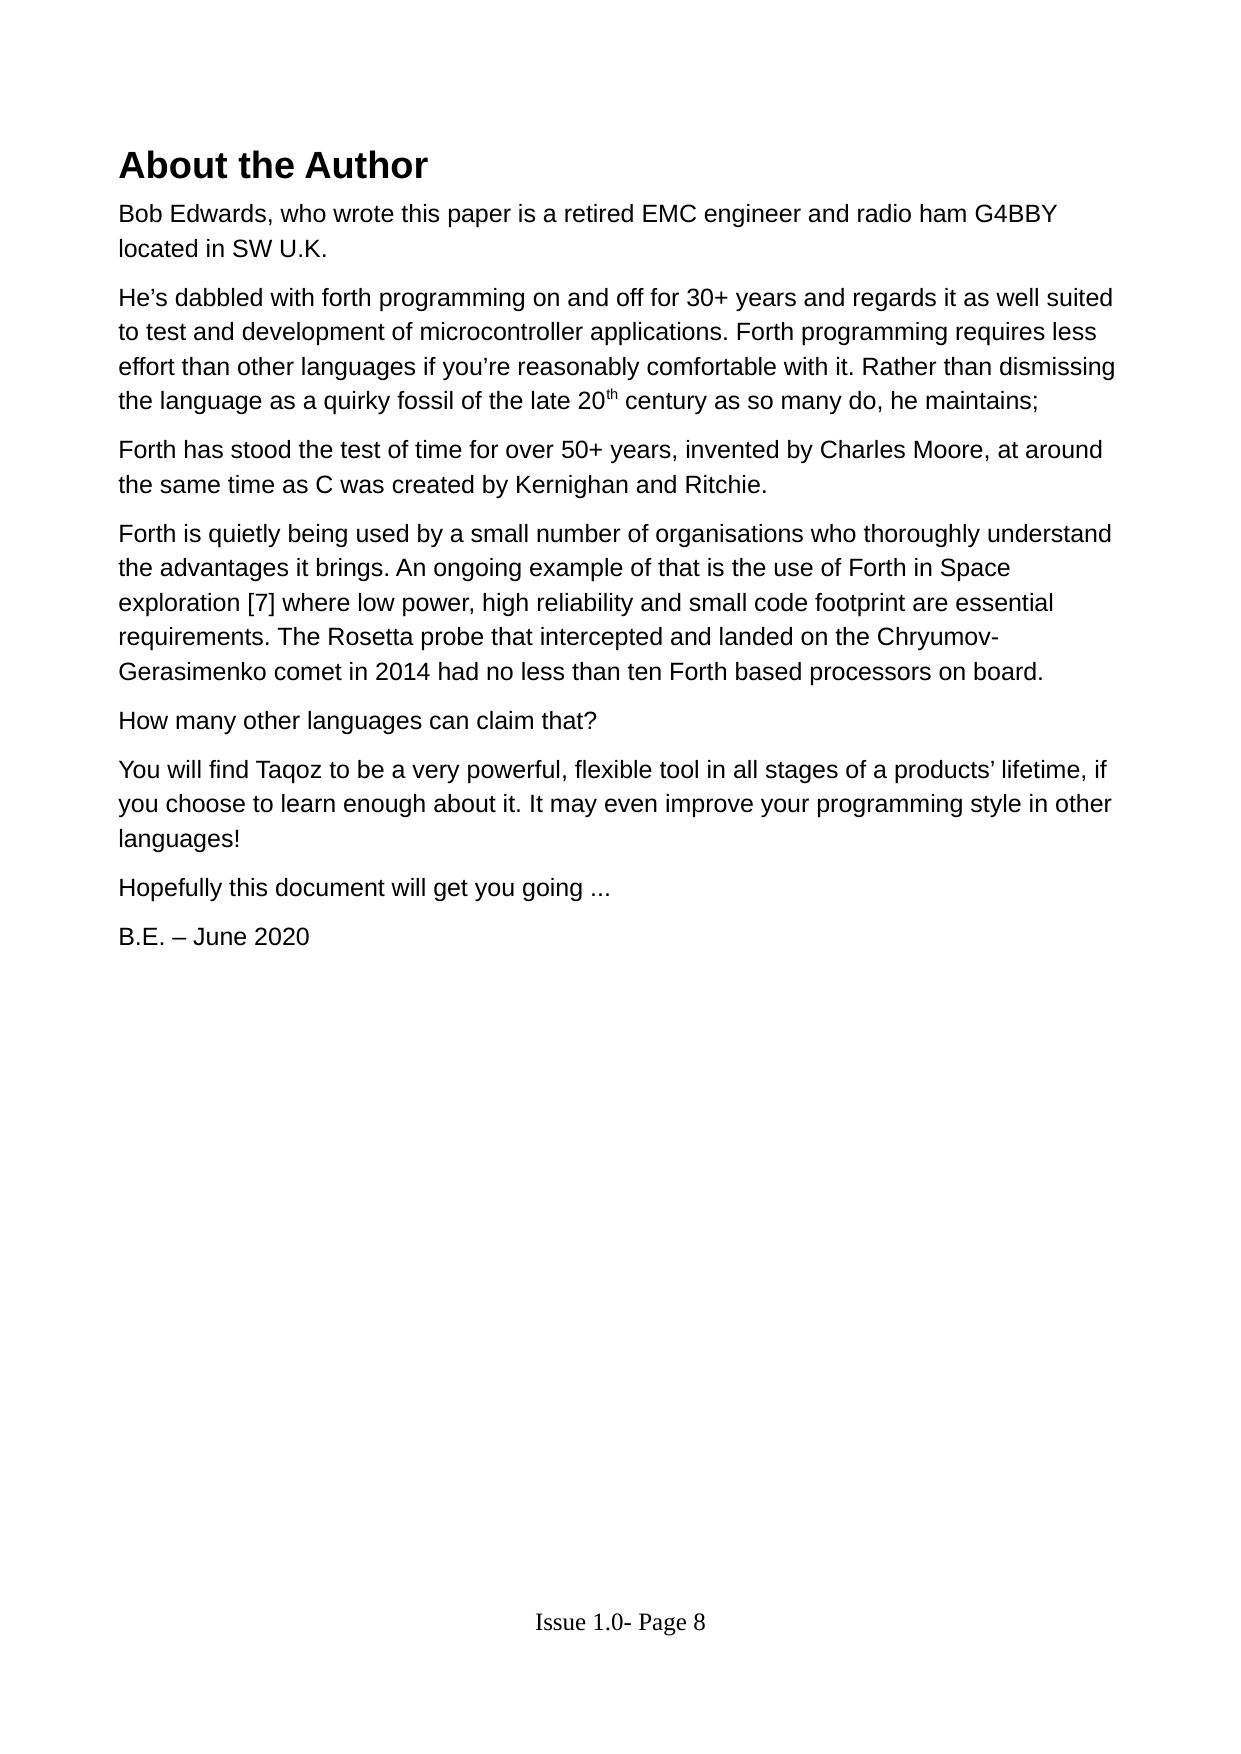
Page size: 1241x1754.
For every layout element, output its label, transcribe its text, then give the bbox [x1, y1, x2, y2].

text He’s dabbled with forth programming on and off for 30+ years and regards it as well suited to test and development of microcontroller applications. Forth programming requires less effort than other languages if you’re reasonably comfortable with it. Rather than dismissing the language as a quirky fossil of the late 20th century as so many do, he maintains; [118, 283, 1122, 415]
text Bob Edwards, who wrote this paper is a retired EMC engineer and radio ham G4BBY located in SW U.K. [118, 199, 1122, 262]
text Forth has stood the test of time for over 50+ years, invented by Charles Moore, at around the same time as C was created by Kernighan and Ritchie. [118, 435, 1122, 498]
text How many other languages can claim that? [118, 706, 1122, 734]
subtitle About the Author [118, 143, 1122, 187]
text Hopefully this document will get you going ... [118, 873, 1122, 902]
text B.E. – June 2020 [118, 922, 1122, 951]
text Forth is quietly being used by a small number of organisations who thoroughly understand the advantages it brings. An ongoing example of that is the use of Forth in Space exploration [7] where low power, high reliability and small code footprint are essential requirements. The Rosetta probe that intercepted and landed on the Chryumov-Gerasimenko comet in 2014 had no less than ten Forth based processors on board. [118, 519, 1122, 686]
text You will find Taqoz to be a very powerful, flexible tool in all stages of a products’ lifetime, if you choose to learn enough about it. It may even improve your programming style in other languages! [118, 755, 1122, 853]
